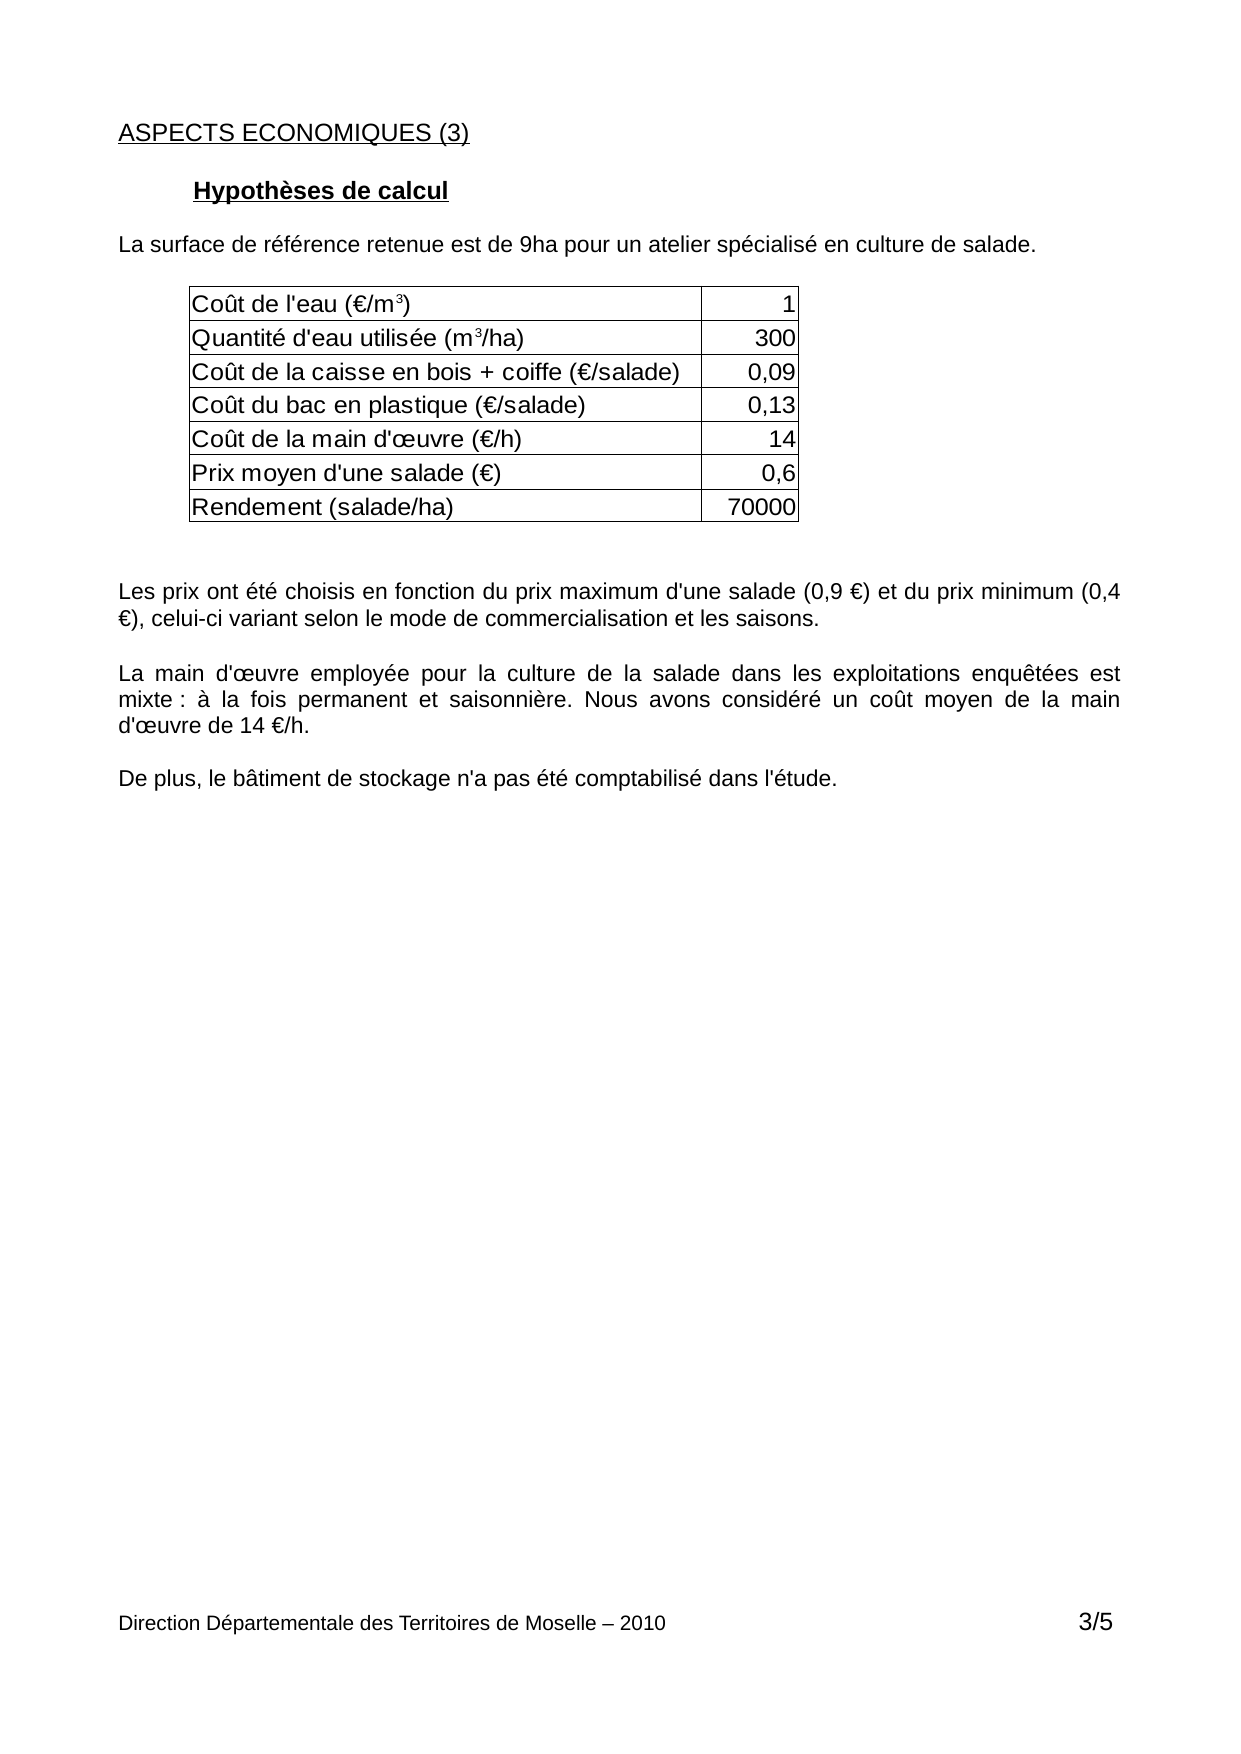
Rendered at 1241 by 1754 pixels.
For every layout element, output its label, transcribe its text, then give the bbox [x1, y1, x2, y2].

text Les prix ont été choisis en fonction du prix maximum d'une salade (0,9 €) et du prix minimum (0,4 €), celui-ci variant selon le mode de commercialisation et les saisons. [118, 578, 1122, 631]
text ASPECTS ECONOMIQUES (3) [118, 118, 1122, 147]
text De plus, le bâtiment de stockage n'a pas été comptabilisé dans l'étude. [118, 765, 1122, 791]
text La main d'œuvre employée pour la culture de la salade dans les exploitations enquêtées est mixte : à la fois permanent et saisonnière. Nous avons considéré un coût moyen de la main d'œuvre de 14 €/h. [118, 659, 1122, 739]
list Hypothèses de calcul [156, 176, 1122, 204]
text La surface de référence retenue est de 9ha pour un atelier spécialisé en culture de salade. [118, 231, 1122, 257]
